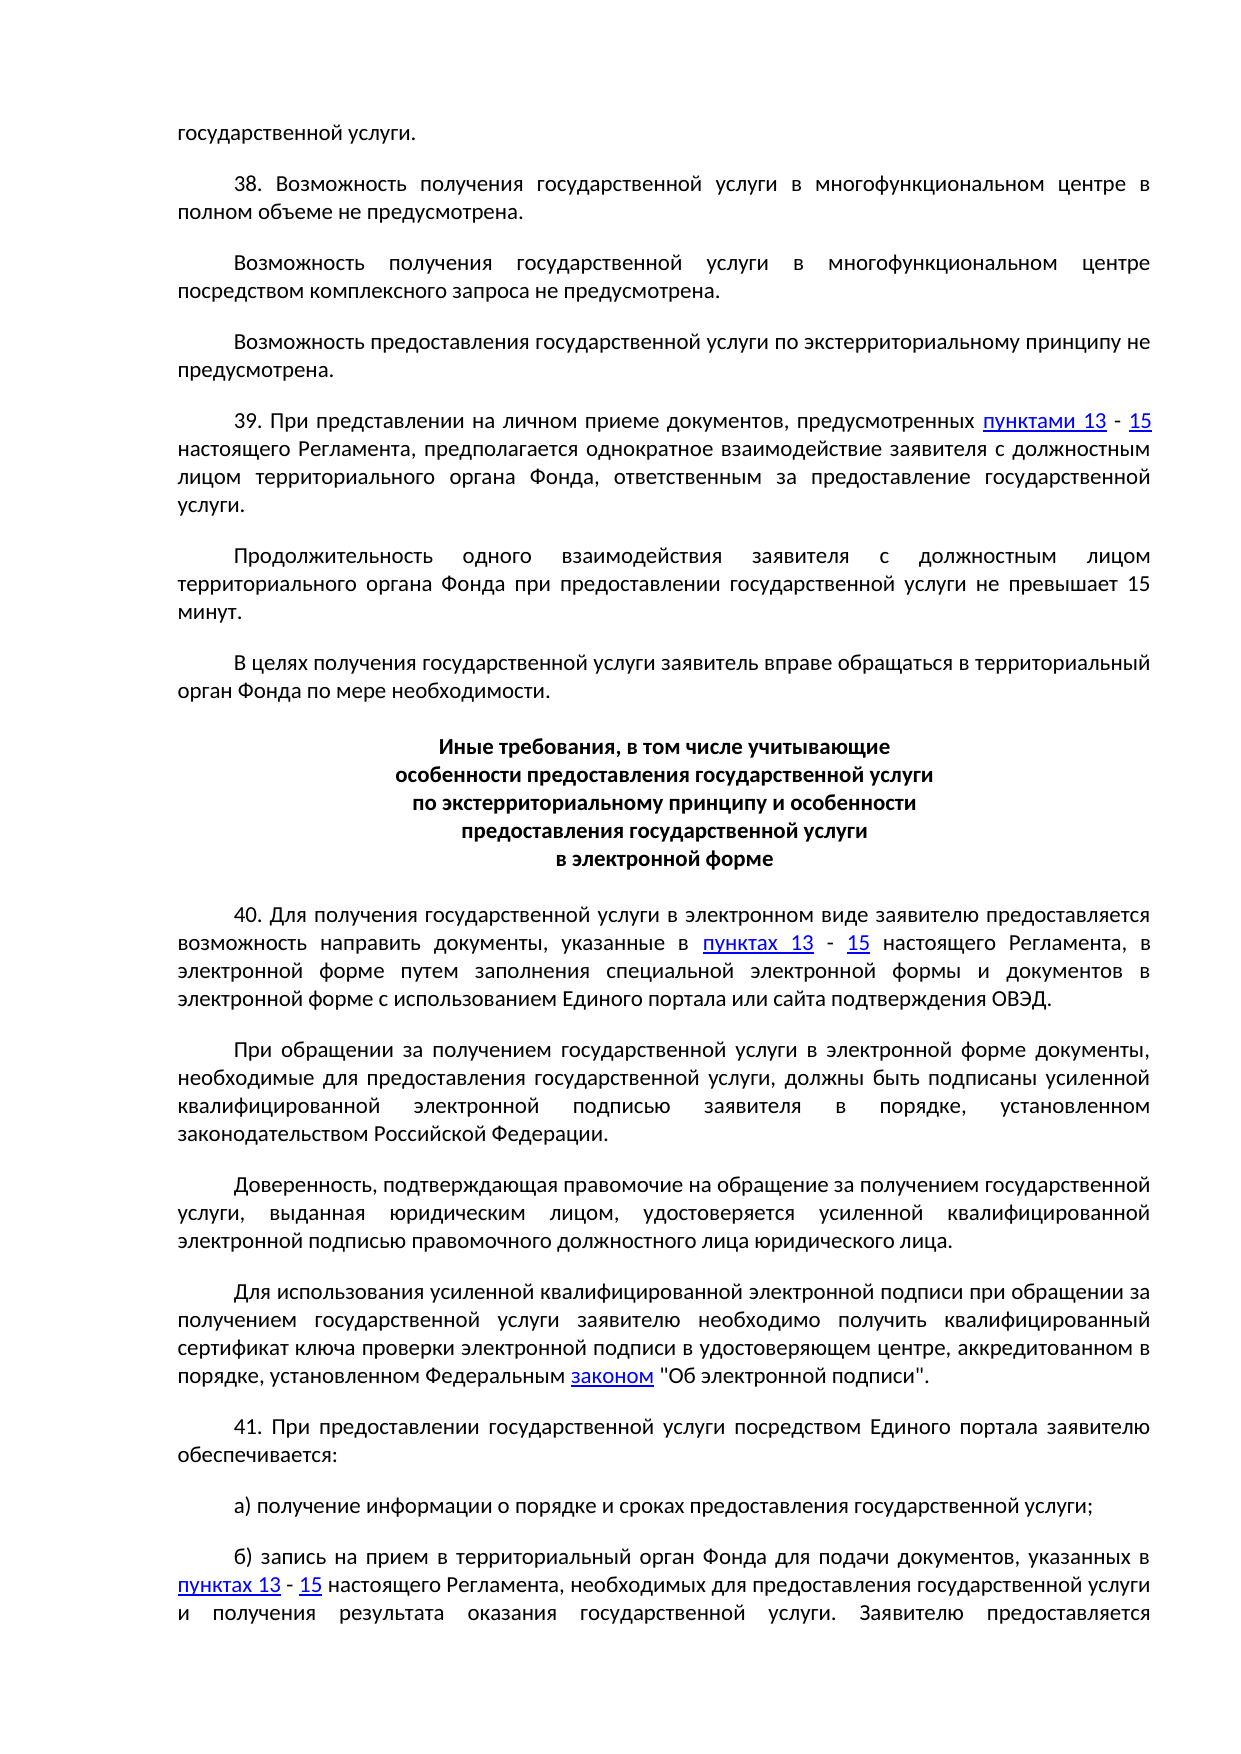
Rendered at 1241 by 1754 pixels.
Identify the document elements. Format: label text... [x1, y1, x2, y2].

text Продолжительность одного взаимодействия заявителя с должностным лицом территориального органа Фонда при предоставлении государственной услуги не превышает 15 минут. [177, 541, 1152, 625]
text государственной услуги. [177, 118, 1152, 146]
text 38. Возможность получения государственной услуги в многофункциональном центре в полном объеме не предусмотрена. [177, 169, 1152, 225]
text Доверенность, подтверждающая правомочие на обращение за получением государственной услуги, выданная юридическим лицом, удостоверяется усиленной квалифицированной электронной подписью правомочного должностного лица юридического лица. [177, 1170, 1152, 1254]
text Возможность предоставления государственной услуги по экстерриториальному принципу не предусмотрена. [177, 327, 1152, 383]
text б) запись на прием в территориальный орган Фонда для подачи документов, указанных в пунктах 13 - 15 настоящего Регламента, необходимых для предоставления государственной услуги и получения результата оказания государственной услуги. Заявителю предоставляется [177, 1542, 1152, 1626]
text В целях получения государственной услуги заявитель вправе обращаться в территориальный орган Фонда по мере необходимости. [177, 648, 1152, 704]
text а) получение информации о порядке и сроках предоставления государственной услуги; [177, 1491, 1152, 1519]
title по экстерриториальному принципу и особенности [177, 788, 1152, 816]
title Иные требования, в том числе учитывающие [177, 732, 1152, 760]
text 40. Для получения государственной услуги в электронном виде заявителю предоставляется возможность направить документы, указанные в пунктах 13 - 15 настоящего Регламента, в электронной форме путем заполнения специальной электронной формы и документов в электронной форме с использованием Единого портала или сайта подтверждения ОВЭД. [177, 900, 1152, 1012]
text 41. При предоставлении государственной услуги посредством Единого портала заявителю обеспечивается: [177, 1412, 1152, 1468]
text Возможность получения государственной услуги в многофункциональном центре посредством комплексного запроса не предусмотрена. [177, 248, 1152, 304]
title особенности предоставления государственной услуги [177, 760, 1152, 788]
title предоставления государственной услуги [177, 816, 1152, 844]
text Для использования усиленной квалифицированной электронной подписи при обращении за получением государственной услуги заявителю необходимо получить квалифицированный сертификат ключа проверки электронной подписи в удостоверяющем центре, аккредитованном в порядке, установленном Федеральным законом "Об электронной подписи". [177, 1277, 1152, 1389]
text При обращении за получением государственной услуги в электронной форме документы, необходимые для предоставления государственной услуги, должны быть подписаны усиленной квалифицированной электронной подписью заявителя в порядке, установленном законодательством Российской Федерации. [177, 1035, 1152, 1147]
text 39. При представлении на личном приеме документов, предусмотренных пунктами 13 - 15 настоящего Регламента, предполагается однократное взаимодействие заявителя с должностным лицом территориального органа Фонда, ответственным за предоставление государственной услуги. [177, 406, 1152, 518]
title в электронной форме [177, 844, 1152, 872]
